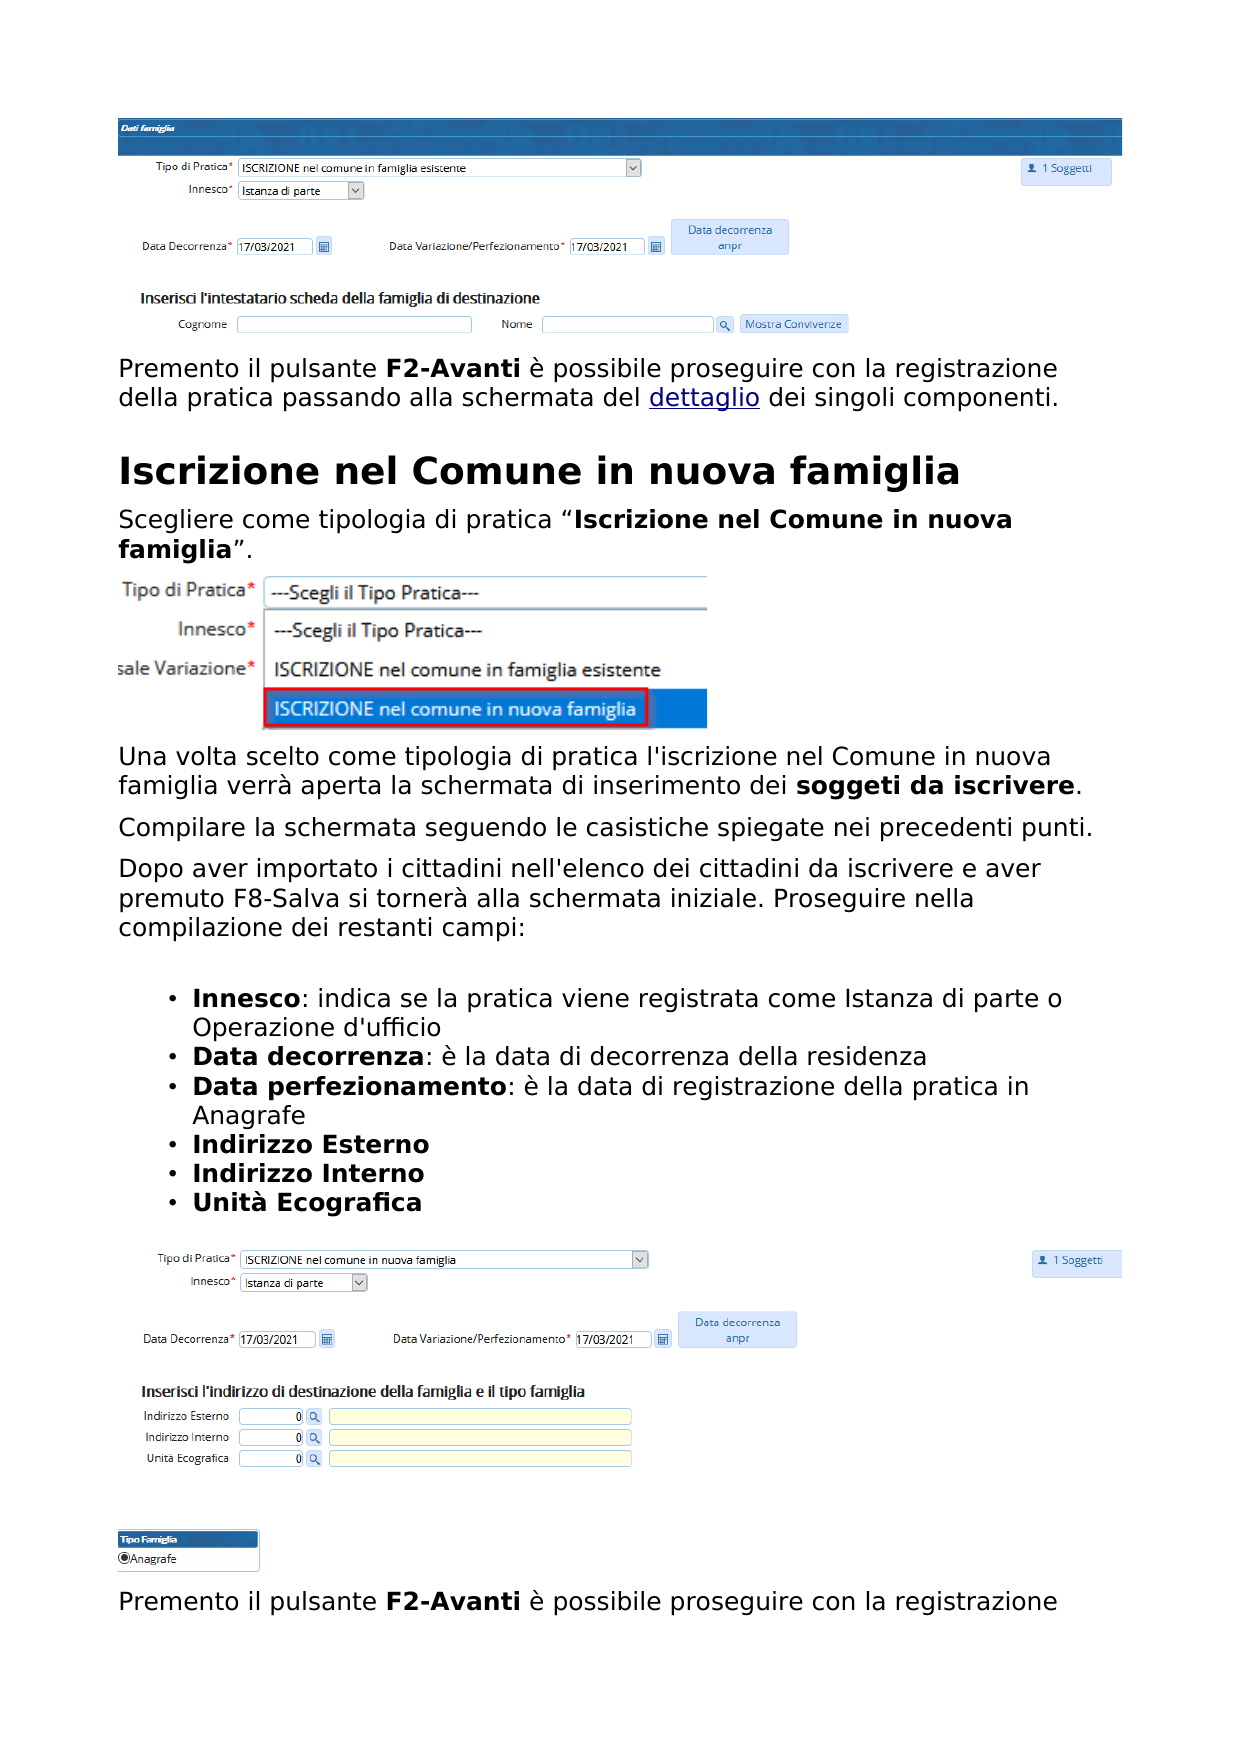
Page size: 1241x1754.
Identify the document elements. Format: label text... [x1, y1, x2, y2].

list Data perfezionamento: è la data di registrazione della pratica in Anagrafe [177, 1072, 1122, 1130]
text Compilare la schermata seguendo le casistiche spiegate nei precedenti punti. [118, 813, 1122, 842]
subtitle Iscrizione nel Comune in nuova famiglia [118, 449, 1122, 493]
list Data decorrenza: è la data di decorrenza della residenza [177, 1042, 1122, 1072]
picture [118, 576, 708, 730]
list Innesco: indica se la pratica viene registrata come Istanza di parte o Operazione d'ufficio [177, 984, 1122, 1042]
text Premento il pulsante F2-Avanti è possibile proseguire con la registrazione della pratica passando alla schermata del dettaglio dei singoli componenti. [118, 354, 1122, 412]
picture [118, 118, 1123, 342]
list Indirizzo Interno [177, 1159, 1122, 1188]
text Scegliere come tipologia di pratica “Iscrizione nel Comune in nuova famiglia”. [118, 506, 1122, 564]
list Unità Ecografica [177, 1188, 1122, 1217]
list Indirizzo Esterno [177, 1130, 1122, 1159]
text Dopo aver importato i cittadini nell'elenco dei cittadini da iscrivere e aver premuto F8-Salva si tornerà alla schermata iniziale. Proseguire nella compilazione dei restanti campi: [118, 855, 1122, 942]
picture [118, 1247, 1123, 1575]
text Una volta scelto come tipologia di pratica l'iscrizione nel Comune in nuova famiglia verrà aperta la schermata di inserimento dei soggeti da iscrivere. [118, 742, 1122, 801]
text Premento il pulsante F2-Avanti è possibile proseguire con la registrazione [118, 1587, 1122, 1617]
